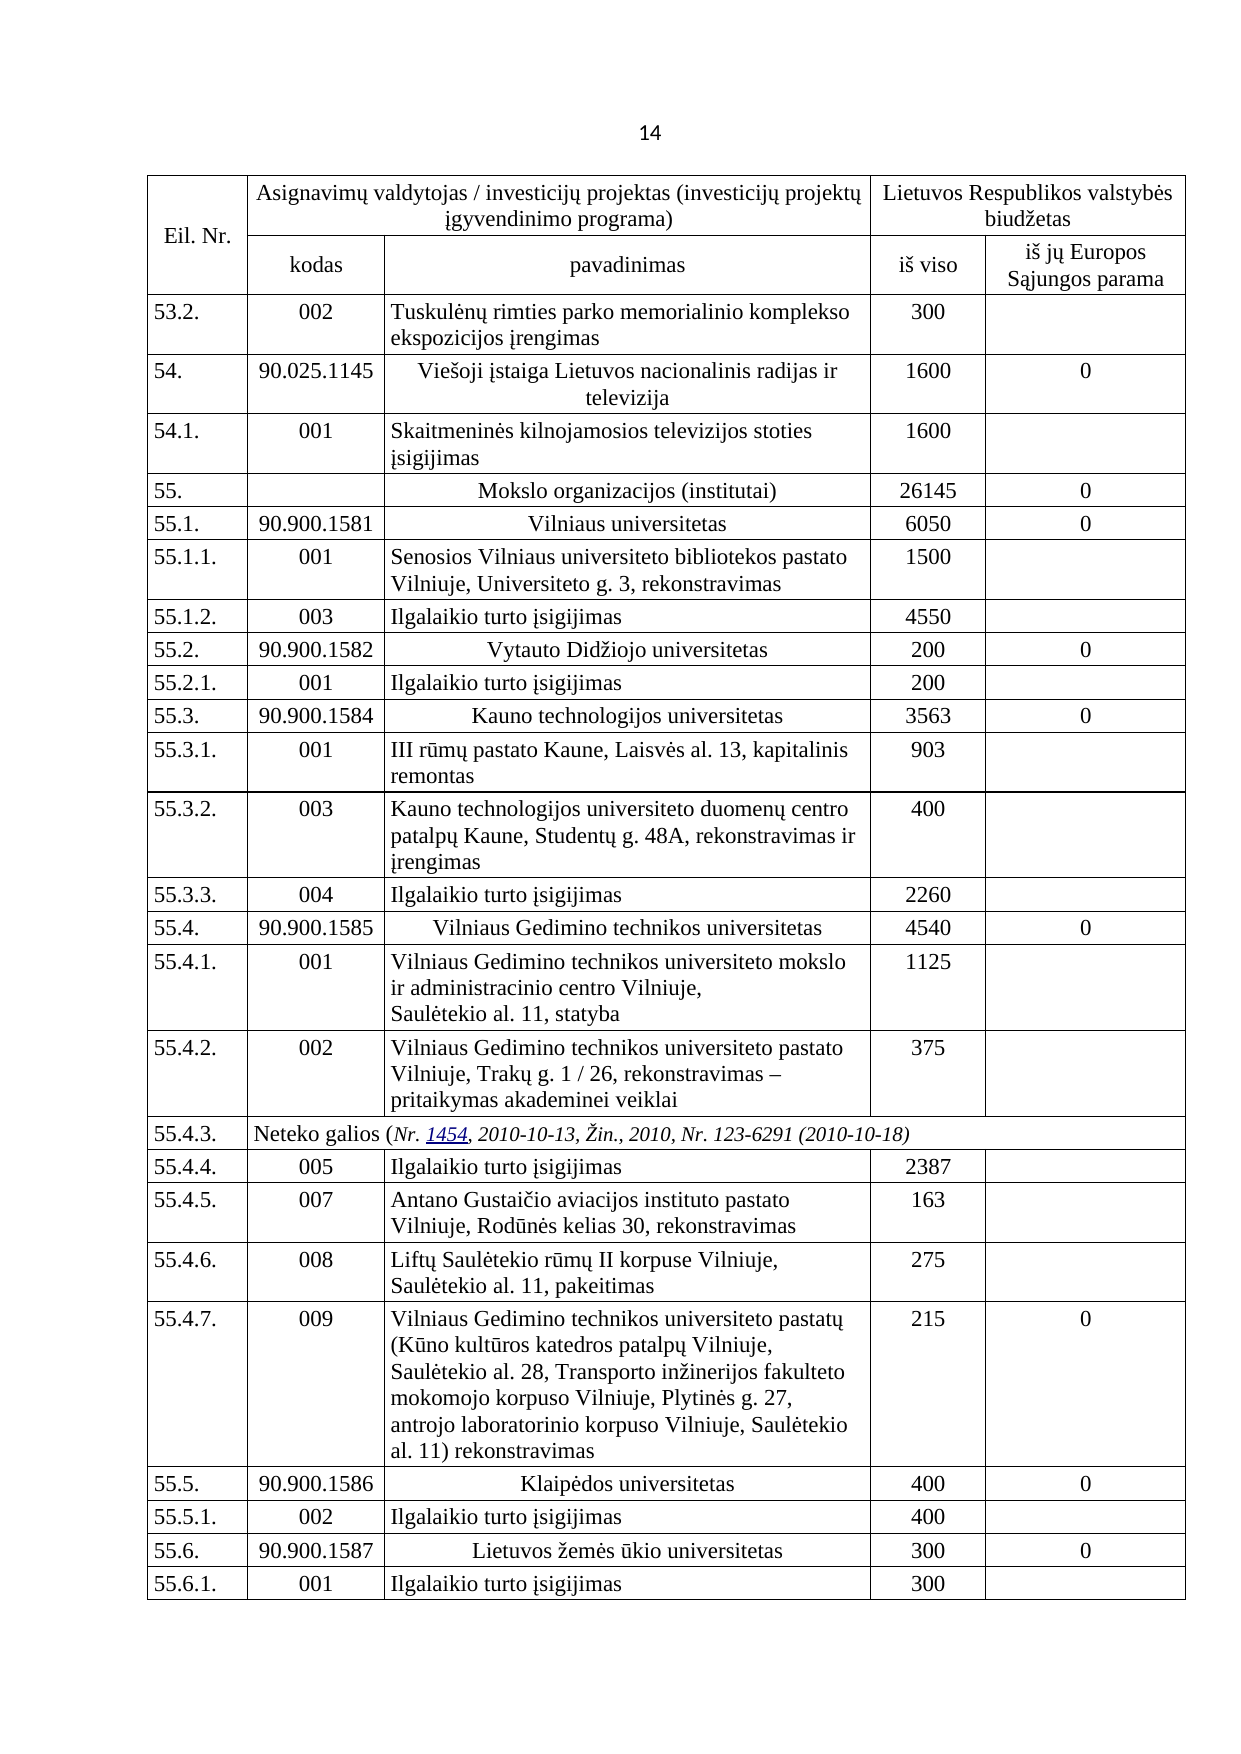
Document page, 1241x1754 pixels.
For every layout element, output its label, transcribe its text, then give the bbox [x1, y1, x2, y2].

table_cell [986, 733, 1185, 791]
table_cell 55.4.3. [148, 1117, 247, 1149]
table_header Asignavimų valdytojas / investicijų projektas (investicijų projektų įgyvendinimo programa) [248, 176, 870, 234]
table_cell 002 [248, 1501, 384, 1533]
table_cell [986, 793, 1185, 877]
table_cell Viešoji įstaiga Lietuvos nacionalinis radijas ir televizija [385, 355, 870, 413]
table_cell 001 [248, 540, 384, 599]
table_cell 0 [986, 633, 1185, 665]
table_cell 55.4.4. [148, 1150, 247, 1182]
table_cell 300 [871, 1534, 985, 1566]
table_cell 90.025.1145 [248, 355, 384, 413]
table_cell 009 [248, 1302, 384, 1466]
table_header Eil. Nr. [148, 176, 247, 294]
table_cell Vilniaus Gedimino technikos universiteto pastatų (Kūno kultūros katedros patalpų Vilniuje, Saulėtekio al. 28, Transporto inžinerijos fakulteto mokomojo korpuso Vilniuje, Plytinės g. 27, antrojo laboratorinio korpuso Vilniuje, Saulėtekio al. 11) rekonstravimas [385, 1302, 870, 1466]
table_cell 55.2. [148, 633, 247, 665]
table_cell kodas [248, 236, 384, 294]
table_cell 002 [248, 295, 384, 354]
table_cell Vilniaus universitetas [385, 507, 870, 539]
table_cell 003 [248, 600, 384, 632]
table_cell 0 [986, 355, 1185, 413]
table_cell 55.6.1. [148, 1567, 247, 1599]
table_cell 200 [871, 666, 985, 698]
table_cell 90.900.1585 [248, 912, 384, 944]
table_cell Ilgalaikio turto įsigijimas [385, 1567, 870, 1599]
table_cell Ilgalaikio turto įsigijimas [385, 600, 870, 632]
table_cell 55.4.5. [148, 1183, 247, 1242]
table_cell 55.1.1. [148, 540, 247, 599]
table_cell [986, 1150, 1185, 1182]
table_cell 55.3.1. [148, 733, 247, 791]
table_cell Mokslo organizacijos (institutai) [385, 474, 870, 506]
table_cell [986, 540, 1185, 599]
table_cell Liftų Saulėtekio rūmų II korpuse Vilniuje, Saulėtekio al. 11, pakeitimas [385, 1243, 870, 1301]
table_cell 001 [248, 666, 384, 698]
table_cell Lietuvos žemės ūkio universitetas [385, 1534, 870, 1566]
table_cell 0 [986, 700, 1185, 732]
table_cell Klaipėdos universitetas [385, 1467, 870, 1499]
table_cell 55.2.1. [148, 666, 247, 698]
table_cell 400 [871, 1467, 985, 1499]
table_cell [986, 414, 1185, 473]
table_cell 55.1. [148, 507, 247, 539]
table_cell Vytauto Didžiojo universitetas [385, 633, 870, 665]
table_cell 4550 [871, 600, 985, 632]
table_cell 215 [871, 1302, 985, 1466]
table_cell Skaitmeninės kilnojamosios televizijos stoties įsigijimas [385, 414, 870, 473]
table_cell Ilgalaikio turto įsigijimas [385, 666, 870, 698]
table_cell 90.900.1586 [248, 1467, 384, 1499]
table_cell Ilgalaikio turto įsigijimas [385, 878, 870, 911]
table_cell [986, 666, 1185, 698]
table_cell 1500 [871, 540, 985, 599]
table_cell 55. [148, 474, 247, 506]
table_cell 400 [871, 1501, 985, 1533]
table_cell 008 [248, 1243, 384, 1301]
table_cell [986, 878, 1185, 911]
table_cell 001 [248, 414, 384, 473]
table_cell 375 [871, 1031, 985, 1116]
table_cell [986, 295, 1185, 354]
table_cell 55.4. [148, 912, 247, 944]
table_cell 55.4.7. [148, 1302, 247, 1466]
table_cell [986, 1243, 1185, 1301]
table_cell Tuskulėnų rimties parko memorialinio komplekso ekspozicijos įrengimas [385, 295, 870, 354]
table_cell 26145 [871, 474, 985, 506]
table_cell 004 [248, 878, 384, 911]
table_cell 275 [871, 1243, 985, 1301]
table_cell 2260 [871, 878, 985, 911]
table_cell iš viso [871, 236, 985, 294]
table_cell [986, 1501, 1185, 1533]
table_cell Ilgalaikio turto įsigijimas [385, 1501, 870, 1533]
table_cell 0 [986, 912, 1185, 944]
table_cell 007 [248, 1183, 384, 1242]
table_cell 003 [248, 793, 384, 877]
table_cell [986, 945, 1185, 1030]
table_cell 55.1.2. [148, 600, 247, 632]
table_cell Vilniaus Gedimino technikos universiteto mokslo ir administracinio centro Vilniuje, Saulėtekio al. 11, statyba [385, 945, 870, 1030]
table_cell 400 [871, 793, 985, 877]
table_cell Vilniaus Gedimino technikos universiteto pastato Vilniuje, Trakų g. 1 / 26, rekonstravimas – pritaikymas akademinei veiklai [385, 1031, 870, 1116]
table_cell 90.900.1587 [248, 1534, 384, 1566]
table_cell 2387 [871, 1150, 985, 1182]
table_cell 6050 [871, 507, 985, 539]
table_cell 300 [871, 295, 985, 354]
table_cell [986, 1031, 1185, 1116]
table_cell 1600 [871, 414, 985, 473]
table_cell 163 [871, 1183, 985, 1242]
table_cell III rūmų pastato Kaune, Laisvės al. 13, kapitalinis remontas [385, 733, 870, 791]
table_header Lietuvos Respublikos valstybės biudžetas [871, 176, 1185, 234]
table_cell pavadinimas [385, 236, 870, 294]
table_cell 001 [248, 733, 384, 791]
table_cell 55.4.6. [148, 1243, 247, 1301]
table_cell 55.3.2. [148, 793, 247, 877]
table_cell 54.1. [148, 414, 247, 473]
table_cell 55.3.3. [148, 878, 247, 911]
table_cell 0 [986, 507, 1185, 539]
table_cell Kauno technologijos universitetas [385, 700, 870, 732]
table_cell Senosios Vilniaus universiteto bibliotekos pastato Vilniuje, Universiteto g. 3, rekonstravimas [385, 540, 870, 599]
table_cell 90.900.1582 [248, 633, 384, 665]
table_cell 005 [248, 1150, 384, 1182]
table_cell 90.900.1581 [248, 507, 384, 539]
table_cell 55.6. [148, 1534, 247, 1566]
table_cell Neteko galios (Nr. 1454, 2010-10-13, Žin., 2010, Nr. 123-6291 (2010-10-18) [248, 1117, 1185, 1149]
table_cell 001 [248, 1567, 384, 1599]
table_cell 55.3. [148, 700, 247, 732]
table_cell 90.900.1584 [248, 700, 384, 732]
table_cell 001 [248, 945, 384, 1030]
table_cell 1600 [871, 355, 985, 413]
table_cell 55.5.1. [148, 1501, 247, 1533]
table_cell 903 [871, 733, 985, 791]
table_cell 55.4.1. [148, 945, 247, 1030]
table_cell Antano Gustaičio aviacijos instituto pastato Vilniuje, Rodūnės kelias 30, rekonstravimas [385, 1183, 870, 1242]
table_cell 1125 [871, 945, 985, 1030]
table_cell [986, 1183, 1185, 1242]
table_cell 0 [986, 1534, 1185, 1566]
table_cell Ilgalaikio turto įsigijimas [385, 1150, 870, 1182]
table_cell 54. [148, 355, 247, 413]
table_cell 3563 [871, 700, 985, 732]
table_cell [986, 1567, 1185, 1599]
table_cell 55.5. [148, 1467, 247, 1499]
table_cell 002 [248, 1031, 384, 1116]
table_cell 4540 [871, 912, 985, 944]
table_cell Kauno technologijos universiteto duomenų centro patalpų Kaune, Studentų g. 48A, rekonstravimas ir įrengimas [385, 793, 870, 877]
table_cell 55.4.2. [148, 1031, 247, 1116]
table_cell 0 [986, 1302, 1185, 1466]
table_cell iš jų Europos Sąjungos parama [986, 236, 1185, 294]
table_cell [248, 474, 384, 506]
table_cell [986, 600, 1185, 632]
table_cell 0 [986, 1467, 1185, 1499]
table_cell 0 [986, 474, 1185, 506]
table_cell 200 [871, 633, 985, 665]
table_cell 53.2. [148, 295, 247, 354]
table_cell 300 [871, 1567, 985, 1599]
table_cell Vilniaus Gedimino technikos universitetas [385, 912, 870, 944]
